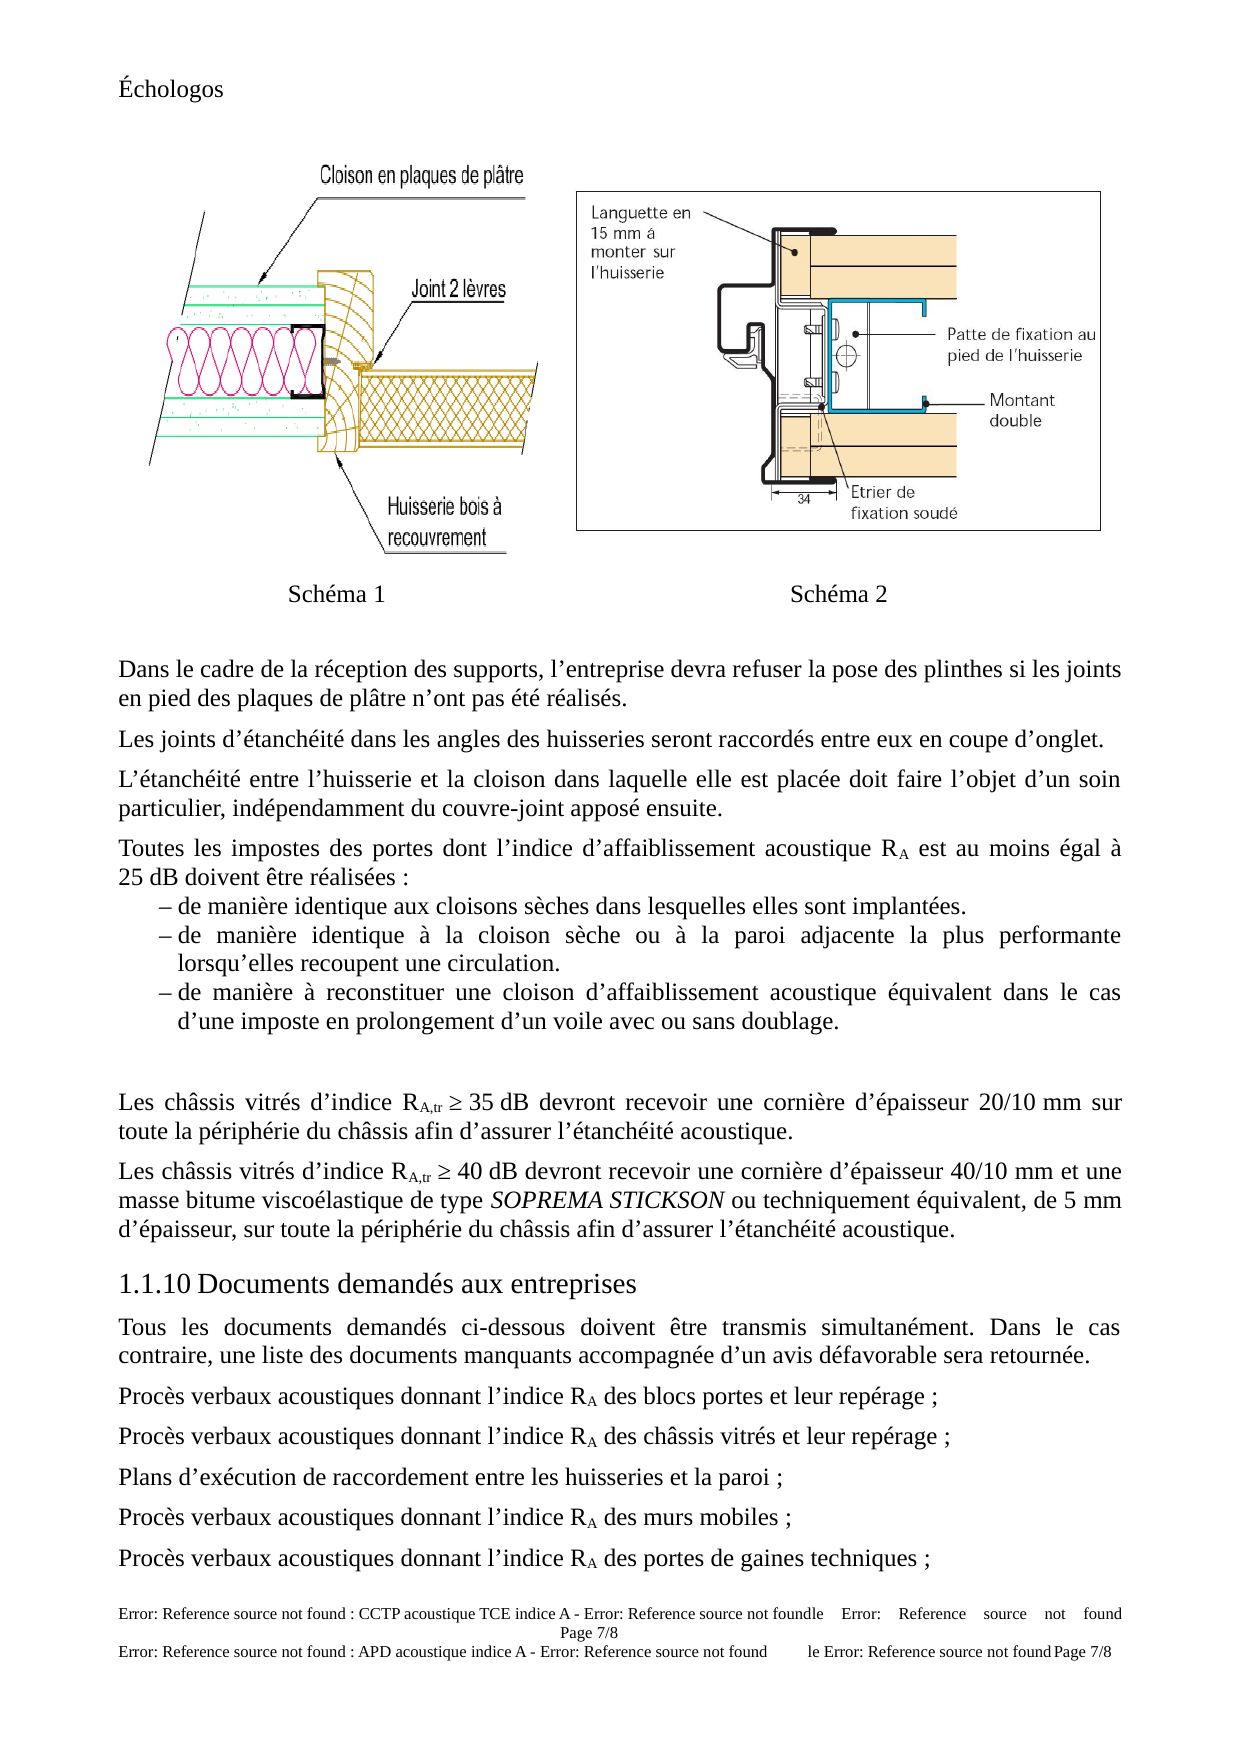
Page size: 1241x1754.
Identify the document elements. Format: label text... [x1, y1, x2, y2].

picture [568, 183, 1109, 539]
table_cell Schéma 2 [555, 574, 1122, 614]
text Procès verbaux acoustiques donnant l’indice RA des murs mobiles ; [118, 1502, 1122, 1531]
table_header [555, 149, 1122, 574]
table_header [118, 149, 555, 574]
text Les châssis vitrés d’indice RA,tr ≥ 40 dB devront recevoir une cornière d’épaisseur 40/10 mm et une masse bitume viscoélastique de type SOPREMA STICKSON ou techniquement équivalent, de 5 mm d’épaisseur, sur toute la périphérie du châssis afin d’assurer l’étanchéité acoustique. [118, 1156, 1122, 1243]
text Dans le cadre de la réception des supports, l’entreprise devra refuser la pose des plinthes si les joints en pied des plaques de plâtre n’ont pas été réalisés. [118, 654, 1122, 712]
text Toutes les impostes des portes dont l’indice d’affaiblissement acoustique RA est au moins égal à 25 dB doivent être réalisées : [118, 833, 1122, 891]
text Lorsque des châssis vitrés reposent au sol, un talon en bois devra être vissé sous le châssis afin que la chape ne soit pas filante. Ce talon devra venir en contact avec l’isolant de la chape afin de créer une interruption totale de cette chape. [118, 1047, 1122, 1075]
text Procès verbaux acoustiques donnant l’indice RA des portes de gaines techniques ; [118, 1543, 1122, 1572]
picture [133, 154, 540, 568]
text – de manière à reconstituer une cloison d’affaiblissement acoustique équivalent dans le cas d’une imposte en prolongement d’un voile avec ou sans doublage. [159, 977, 1122, 1035]
text Procès verbaux acoustiques donnant l’indice RA des blocs portes et leur repérage ; [118, 1381, 1122, 1409]
text Les joints d’étanchéité dans les angles des huisseries seront raccordés entre eux en coupe d’onglet. [118, 724, 1122, 752]
text L’étanchéité entre l’huisserie et la cloison dans laquelle elle est placée doit faire l’objet d’un soin particulier, indépendamment du couvre-joint apposé ensuite. [118, 764, 1122, 822]
text – de manière identique à la cloison sèche ou à la paroi adjacente la plus performante lorsqu’elles recoupent une circulation. [159, 920, 1122, 977]
text Plans d’exécution de raccordement entre les huisseries et la paroi ; [118, 1462, 1122, 1491]
text Procès verbaux acoustiques donnant l’indice RA des châssis vitrés et leur repérage ; [118, 1421, 1122, 1450]
text Tous les documents demandés ci-dessous doivent être transmis simultanément. Dans le cas contraire, une liste des documents manquants accompagnée d’un avis défavorable sera retournée. [118, 1312, 1122, 1369]
table_cell Schéma 1 [118, 574, 555, 614]
subtitle Documents demandés aux entreprises [118, 1266, 1122, 1300]
text Les châssis vitrés d’indice RA,tr ≥ 35 dB devront recevoir une cornière d’épaisseur 20/10 mm sur toute la périphérie du châssis afin d’assurer l’étanchéité acoustique. [118, 1087, 1122, 1144]
text – de manière identique aux cloisons sèches dans lesquelles elles sont implantées. [159, 891, 1122, 920]
